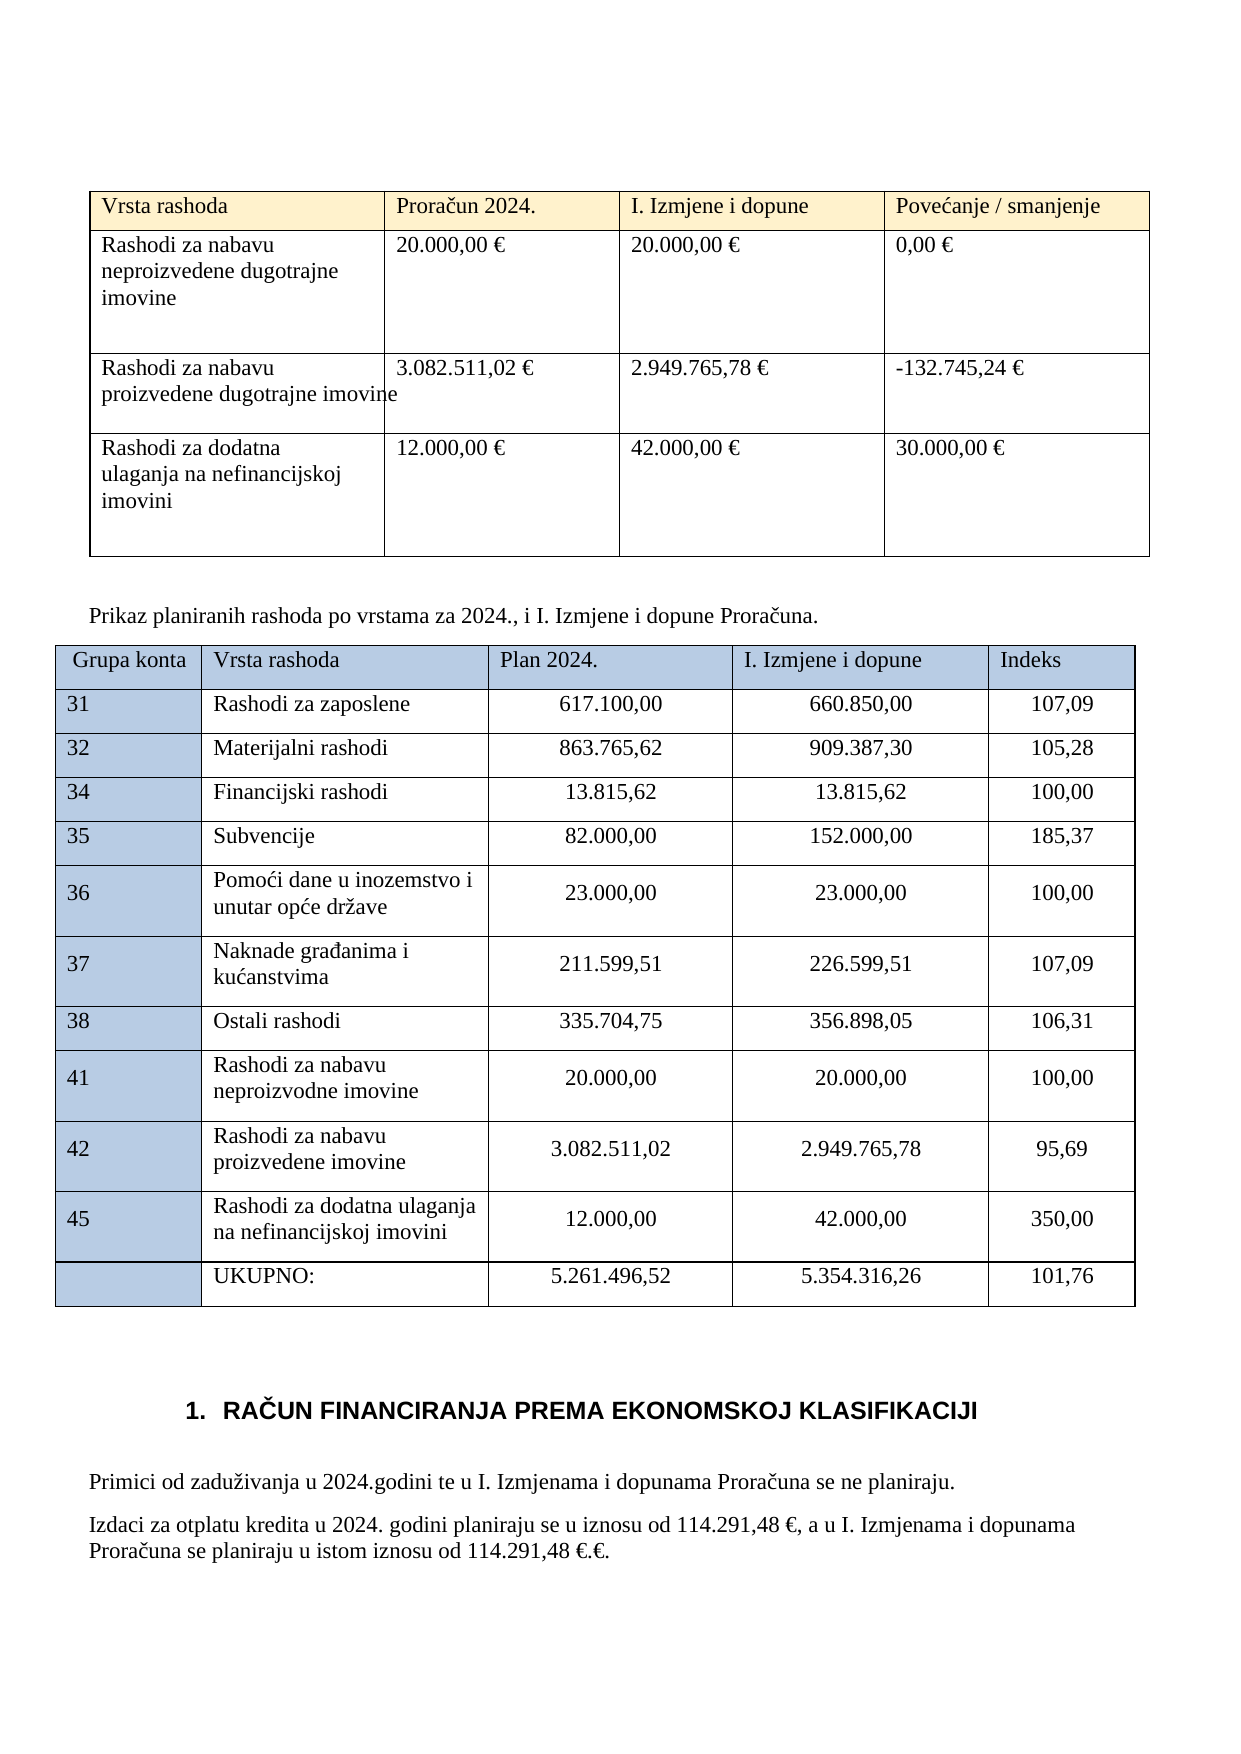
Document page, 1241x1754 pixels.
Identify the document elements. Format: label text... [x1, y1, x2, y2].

table_cell Ostali rashodi [202, 1007, 488, 1050]
table_cell 356.898,05 [733, 1007, 988, 1050]
table_cell 31 [56, 690, 201, 733]
table_cell 617.100,00 [489, 690, 732, 733]
table_cell 30.000,00 € [885, 434, 1149, 556]
table_cell 95,69 [989, 1122, 1134, 1191]
table_cell Naknade građanima i kućanstvima [202, 937, 488, 1006]
table_header Grupa konta [56, 646, 201, 689]
table_cell 863.765,62 [489, 734, 732, 777]
table_cell 2.949.765,78 [733, 1122, 988, 1191]
table_cell 105,28 [989, 734, 1134, 777]
table_cell 5.354.316,26 [733, 1263, 988, 1306]
table_cell [56, 1263, 201, 1306]
table_cell 335.704,75 [489, 1007, 732, 1050]
table_cell 107,09 [989, 690, 1134, 733]
table_cell 45 [56, 1192, 201, 1261]
table_cell 20.000,00 [489, 1051, 732, 1121]
table_cell 23.000,00 [733, 866, 988, 936]
text Prikaz planiranih rashoda po vrstama za 2024., i I. Izmjene i dopune Proračuna. [88, 602, 1093, 628]
table_cell 36 [56, 866, 201, 936]
table_cell 23.000,00 [489, 866, 732, 936]
text Izdaci za otplatu kredita u 2024. godini planiraju se u iznosu od 114.291,48 €, a u I. Izmjenama i dopunama Proračuna se planiraju u istom iznosu od 114.291,48 €.€. [88, 1511, 1142, 1563]
table_cell Rashodi za zaposlene [202, 690, 488, 733]
table_cell 226.599,51 [733, 937, 988, 1006]
table_cell Rashodi za dodatna ulaganja na nefinancijskoj imovini [91, 434, 384, 556]
table_cell 20.000,00 [733, 1051, 988, 1121]
table_cell 350,00 [989, 1192, 1134, 1261]
table_cell Rashodi za dodatna ulaganja na nefinancijskoj imovini [202, 1192, 488, 1261]
table_cell 82.000,00 [489, 822, 732, 865]
table_cell 42.000,00 € [620, 434, 884, 556]
table_cell Financijski rashodi [202, 778, 488, 821]
table_cell 211.599,51 [489, 937, 732, 1006]
table_cell Pomoći dane u inozemstvo i unutar opće države [202, 866, 488, 936]
table_header Povećanje / smanjenje [885, 192, 1149, 230]
table_cell 152.000,00 [733, 822, 988, 865]
table_header Vrsta rashoda [202, 646, 488, 689]
table_cell 100,00 [989, 778, 1134, 821]
table_cell 34 [56, 778, 201, 821]
table_cell 106,31 [989, 1007, 1134, 1050]
table_cell 13.815,62 [733, 778, 988, 821]
table_header I. Izmjene i dopune [733, 646, 988, 689]
table_cell -132.745,24 € [885, 354, 1149, 433]
table_header I. Izmjene i dopune [620, 192, 884, 230]
table_cell 42.000,00 [733, 1192, 988, 1261]
table_cell 0,00 € [885, 231, 1149, 353]
table_cell 2.949.765,78 € [620, 354, 884, 433]
table_header Indeks [989, 646, 1134, 689]
table_cell 38 [56, 1007, 201, 1050]
table_cell 5.261.496,52 [489, 1263, 732, 1306]
table_cell 37 [56, 937, 201, 1006]
table_cell 32 [56, 734, 201, 777]
table_cell Rashodi za nabavu neproizvedene dugotrajne imovine [91, 231, 384, 353]
table_cell 12.000,00 [489, 1192, 732, 1261]
text Primici od zaduživanja u 2024.godini te u I. Izmjenama i dopunama Proračuna se ne planiraju. [88, 1468, 1142, 1494]
table_cell 185,37 [989, 822, 1134, 865]
table_cell Materijalni rashodi [202, 734, 488, 777]
table_cell 660.850,00 [733, 690, 988, 733]
table_cell 20.000,00 € [620, 231, 884, 353]
table_cell 13.815,62 [489, 778, 732, 821]
list RAČUN FINANCIRANJA PREMA EKONOMSKOJ KLASIFIKACIJI [185, 1396, 1093, 1425]
table_cell 3.082.511,02 € [385, 354, 619, 433]
table_header Proračun 2024. [385, 192, 619, 230]
table_cell 41 [56, 1051, 201, 1121]
table_cell 42 [56, 1122, 201, 1191]
table_header Plan 2024. [489, 646, 732, 689]
table_cell 12.000,00 € [385, 434, 619, 556]
table_cell 107,09 [989, 937, 1134, 1006]
table_cell 101,76 [989, 1263, 1134, 1306]
table_cell Rashodi za nabavu proizvedene dugotrajne imovine [91, 354, 384, 433]
table_header Vrsta rashoda [91, 192, 384, 230]
table_cell 909.387,30 [733, 734, 988, 777]
table_cell Subvencije [202, 822, 488, 865]
table_cell UKUPNO: [202, 1263, 488, 1306]
table_cell Rashodi za nabavu proizvedene imovine [202, 1122, 488, 1191]
table_cell 100,00 [989, 866, 1134, 936]
table_cell 20.000,00 € [385, 231, 619, 353]
table_cell Rashodi za nabavu neproizvodne imovine [202, 1051, 488, 1121]
table_cell 3.082.511,02 [489, 1122, 732, 1191]
table_cell 35 [56, 822, 201, 865]
table_cell 100,00 [989, 1051, 1134, 1121]
